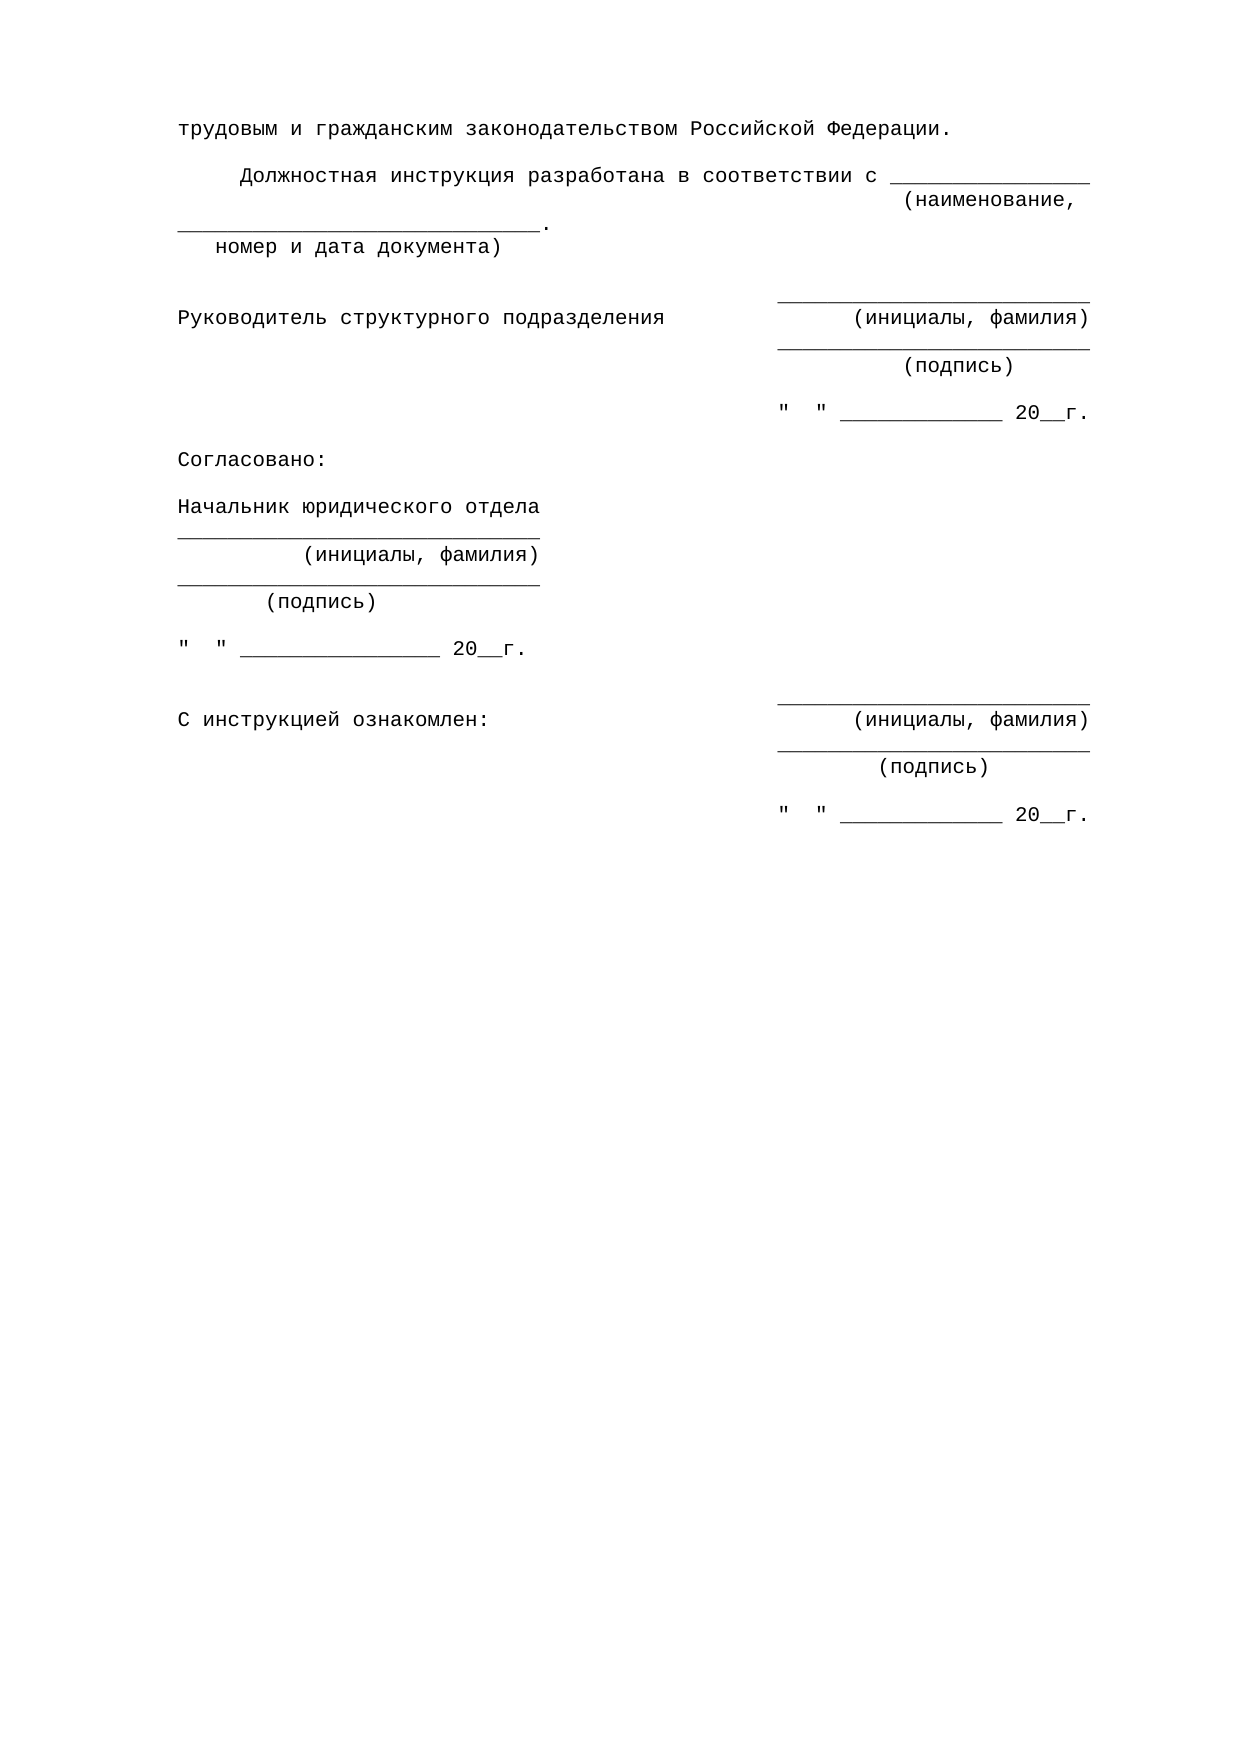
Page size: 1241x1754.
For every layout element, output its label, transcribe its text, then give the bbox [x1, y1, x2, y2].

text _________________________ [177, 331, 1152, 354]
text Начальник юридического отдела [177, 496, 1152, 520]
text трудовым и гражданским законодательством Российской Федерации. [177, 118, 1152, 142]
text (наименование, [177, 189, 1152, 213]
text Согласовано: [177, 449, 1152, 473]
text _________________________ [177, 284, 1152, 307]
text " " _____________ 20__г. [177, 402, 1152, 426]
text Руководитель структурного подразделения (инициалы, фамилия) [177, 307, 1152, 331]
text " " _____________ 20__г. [177, 804, 1152, 827]
text _____________________________. [177, 213, 1152, 236]
text _________________________ [177, 733, 1152, 757]
text (инициалы, фамилия) [177, 544, 1152, 567]
text _____________________________ [177, 567, 1152, 591]
text (подпись) [177, 591, 1152, 615]
text " " ________________ 20__г. [177, 638, 1152, 662]
text (подпись) [177, 757, 1152, 780]
text С инструкцией ознакомлен: (инициалы, фамилия) [177, 709, 1152, 733]
text Должностная инструкция разработана в соответствии с ________________ [177, 165, 1152, 189]
text (подпись) [177, 354, 1152, 378]
text _____________________________ [177, 520, 1152, 544]
text _________________________ [177, 686, 1152, 709]
text номер и дата документа) [177, 236, 1152, 260]
